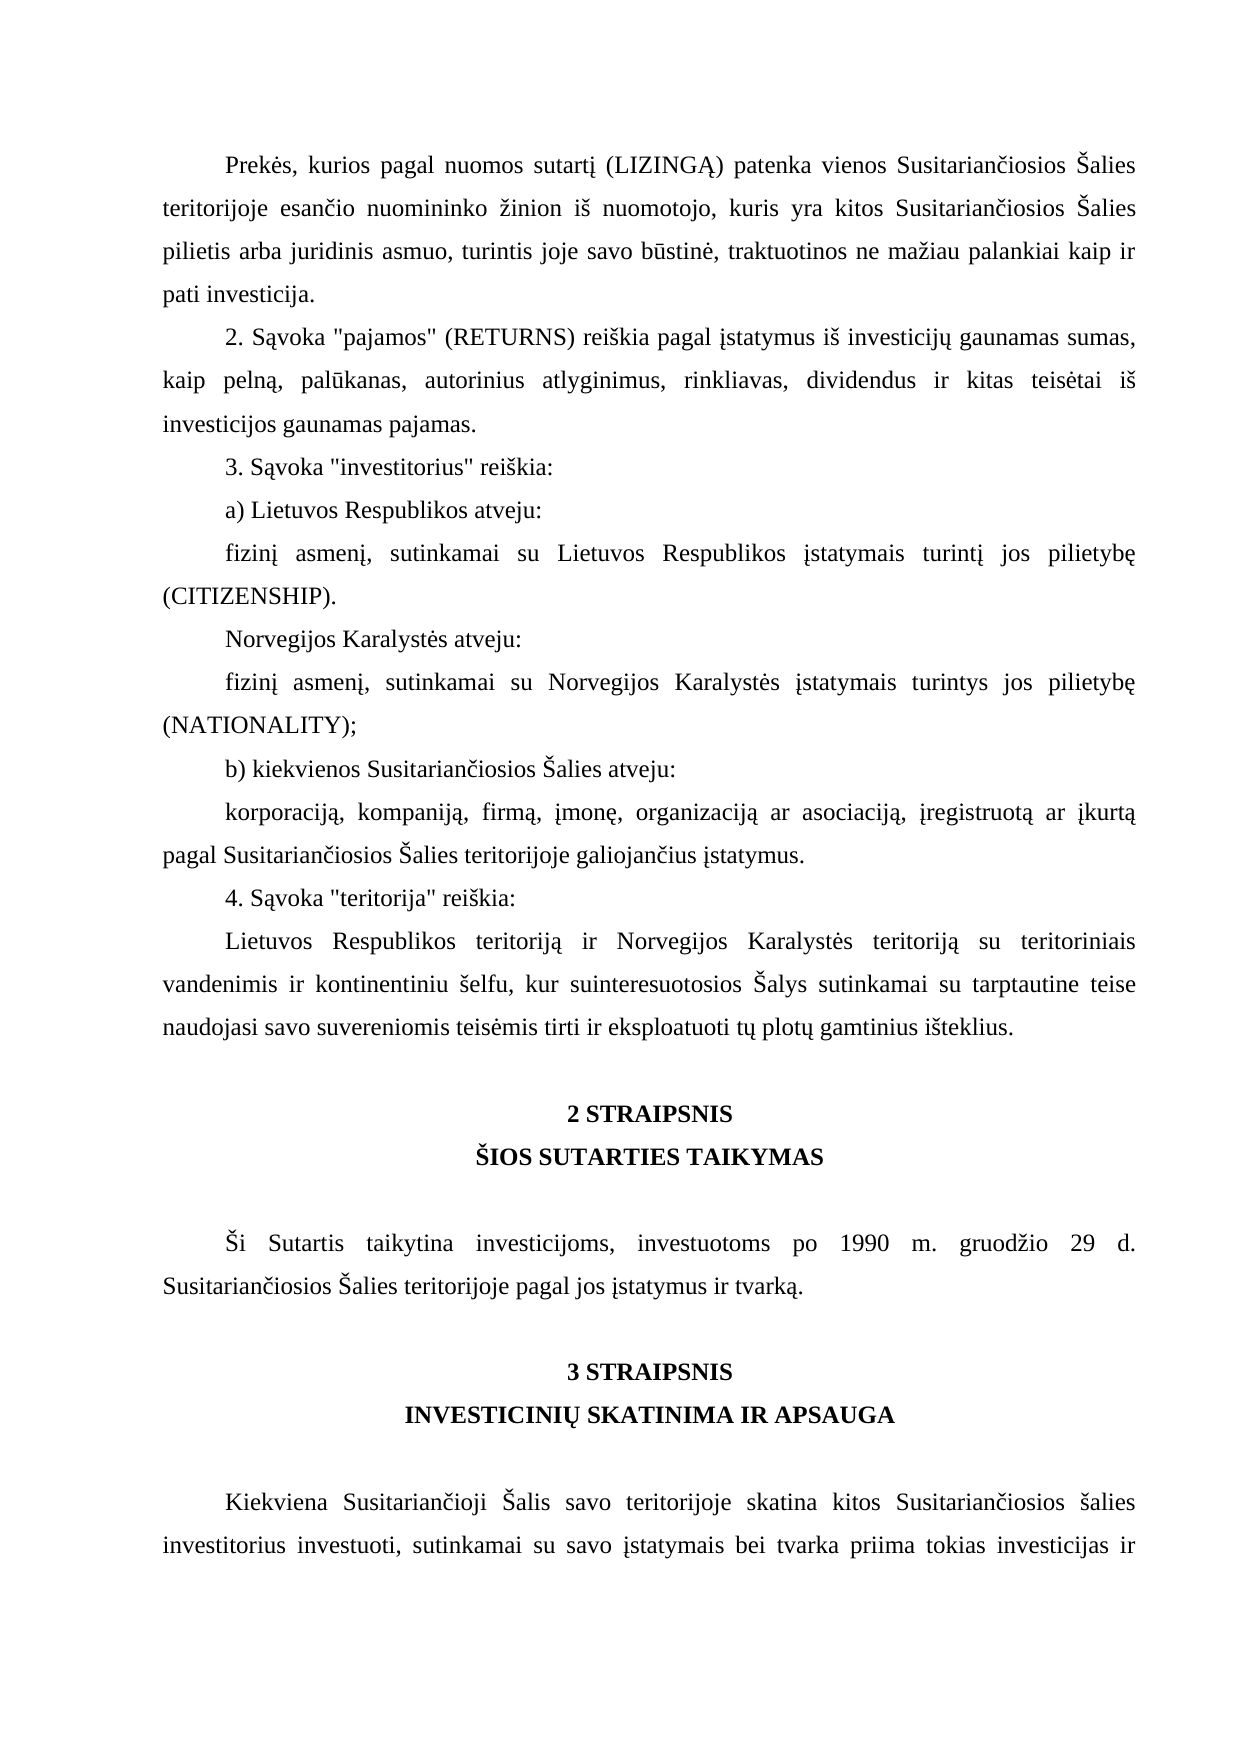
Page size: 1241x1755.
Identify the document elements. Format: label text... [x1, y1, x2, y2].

text b) kiekvienos Susitariančiosios Šalies atveju: [162, 754, 1137, 782]
text 2. Sąvoka "pajamos" (RETURNS) reiškia pagal įstatymus iš investicijų gaunamas sumas, kaip pelną, palūkanas, autorinius atlyginimus, rinkliavas, dividendus ir kitas teisėtai iš investicijos gaunamas pajamas. [162, 322, 1137, 437]
text INVESTICINIŲ SKATINIMA IR APSAUGA [162, 1401, 1137, 1429]
text Kiekviena Susitariančioji Šalis savo teritorijoje skatina kitos Susitariančiosios šalies investitorius investuoti, sutinkamai su savo įstatymais bei tvarka priima tokias investicijas ir [162, 1487, 1137, 1559]
text Lietuvos Respublikos teritoriją ir Norvegijos Karalystės teritoriją su teritoriniais vandenimis ir kontinentiniu šelfu, kur suinteresuotosios Šalys sutinkamai su tarptautine teise naudojasi savo suvereniomis teisėmis tirti ir eksploatuoti tų plotų gamtinius išteklius. [162, 926, 1137, 1041]
text Prekės, kurios pagal nuomos sutartį (LIZINGĄ) patenka vienos Susitariančiosios Šalies teritorijoje esančio nuomininko žinion iš nuomotojo, kuris yra kitos Susitariančiosios Šalies pilietis arba juridinis asmuo, turintis joje savo būstinė, traktuotinos ne mažiau palankiai kaip ir pati investicija. [162, 150, 1137, 308]
text a) Lietuvos Respublikos atveju: [162, 495, 1137, 524]
text fizinį asmenį, sutinkamai su Norvegijos Karalystės įstatymais turintys jos pilietybę (NATIONALITY); [162, 667, 1137, 739]
text Ši Sutartis taikytina investicijoms, investuotoms po 1990 m. gruodžio 29 d. Susitariančiosios Šalies teritorijoje pagal jos įstatymus ir tvarką. [162, 1228, 1137, 1300]
text Norvegijos Karalystės atveju: [162, 624, 1137, 653]
text fizinį asmenį, sutinkamai su Lietuvos Respublikos įstatymais turintį jos pilietybę (CITIZENSHIP). [162, 538, 1137, 610]
text korporaciją, kompaniją, firmą, įmonę, organizaciją ar asociaciją, įregistruotą ar įkurtą pagal Susitariančiosios Šalies teritorijoje galiojančius įstatymus. [162, 797, 1137, 869]
text 3 STRAIPSNIS [162, 1357, 1137, 1386]
text ŠIOS SUTARTIES TAIKYMAS [162, 1142, 1137, 1171]
text 4. Sąvoka "teritorija" reiškia: [162, 883, 1137, 912]
text 3. Sąvoka "investitorius" reiškia: [162, 452, 1137, 481]
text 2 STRAIPSNIS [162, 1099, 1137, 1127]
